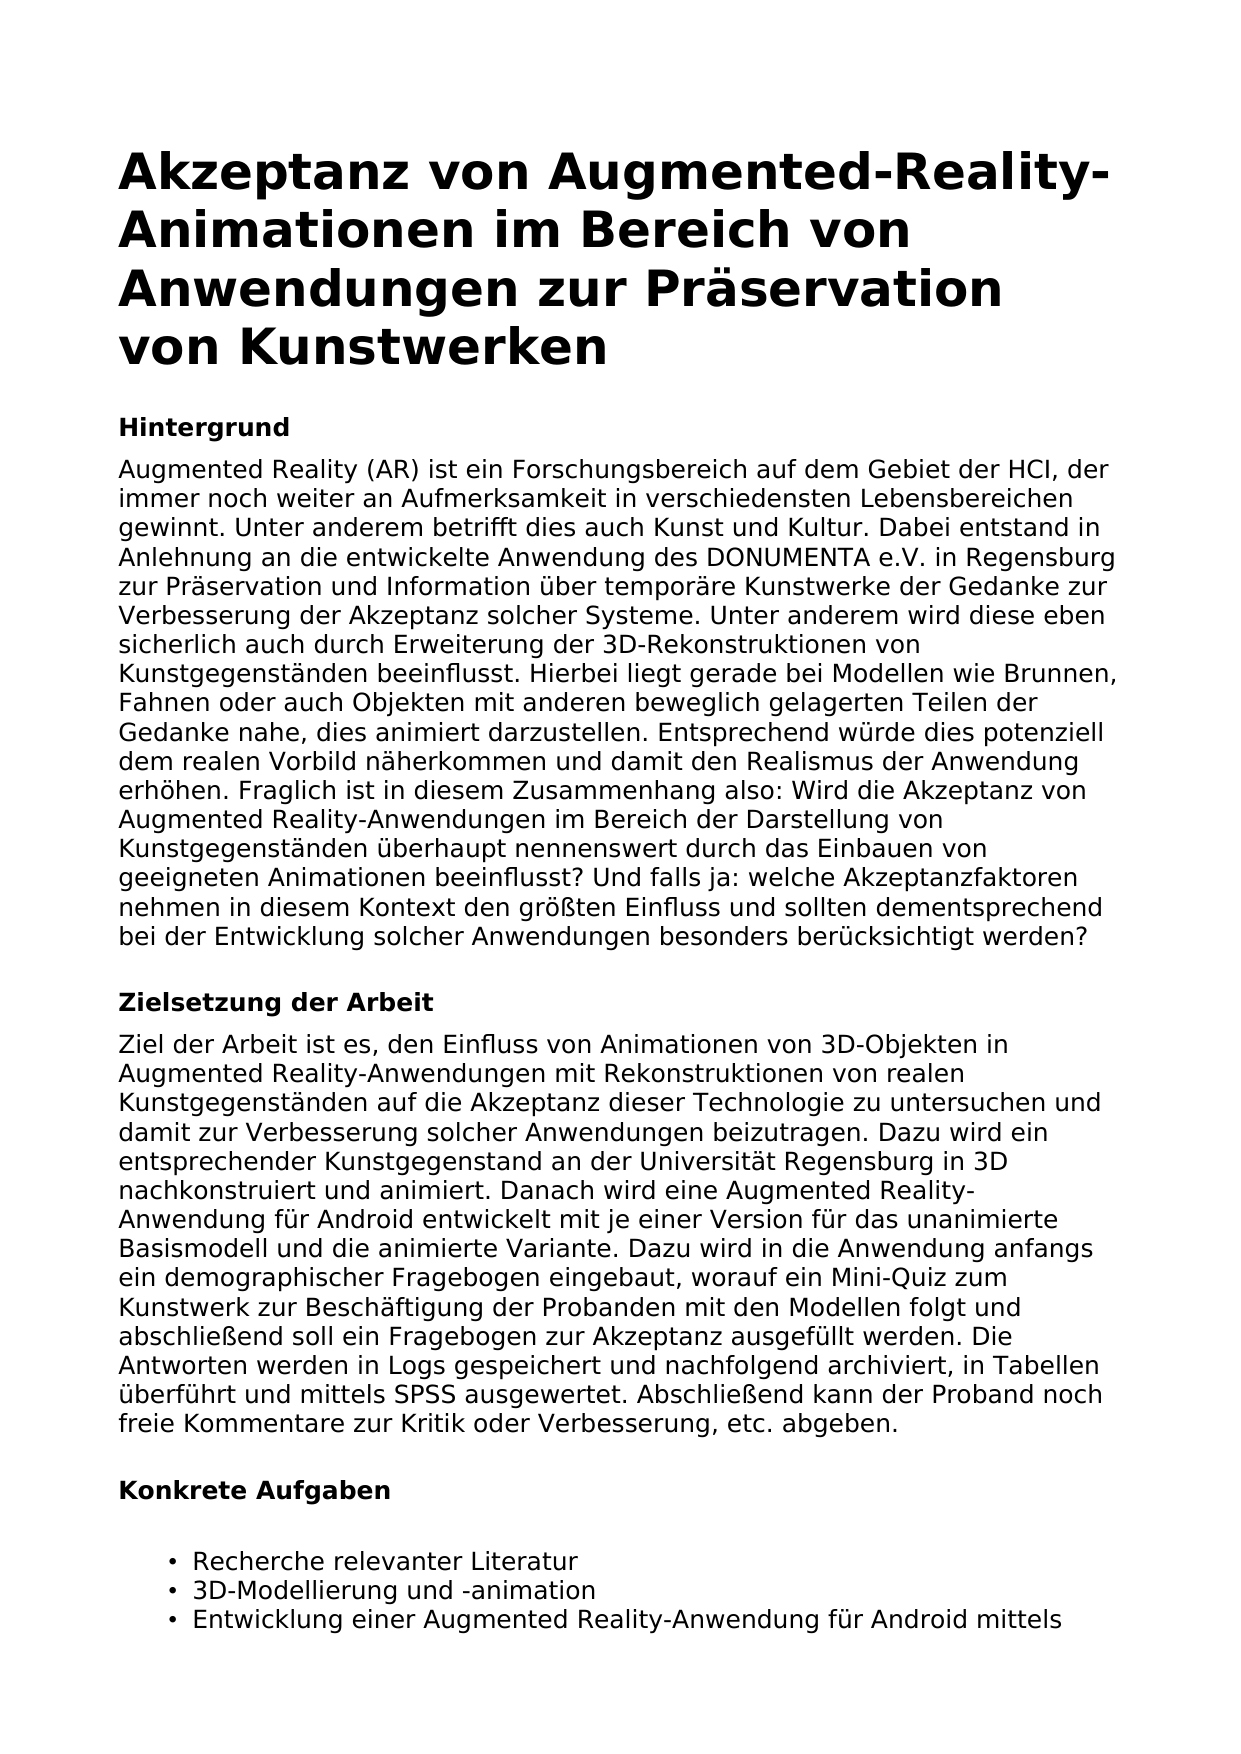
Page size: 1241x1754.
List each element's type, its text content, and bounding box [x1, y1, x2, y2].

subtitle Akzeptanz von Augmented-Reality-Animationen im Bereich von Anwendungen zur Präservation von Kunstwerken [118, 143, 1122, 376]
list 3D-Modellierung und -animation [177, 1576, 1122, 1606]
list Entwicklung einer Augmented Reality-Anwendung für Android mittels [177, 1606, 1122, 1635]
subtitle Hintergrund [118, 413, 1122, 443]
text Augmented Reality (AR) ist ein Forschungsbereich auf dem Gebiet der HCI, der immer noch weiter an Aufmerksamkeit in verschiedensten Lebensbereichen gewinnt. Unter anderem betrifft dies auch Kunst und Kultur. Dabei entstand in Anlehnung an die entwickelte Anwendung des DONUMENTA e.V. in Regensburg zur Präservation und Information über temporäre Kunstwerke der Gedanke zur Verbesserung der Akzeptanz solcher Systeme. Unter anderem wird diese eben sicherlich auch durch Erweiterung der 3D-Rekonstruktionen von Kunstgegenständen beeinflusst. Hierbei liegt gerade bei Modellen wie Brunnen, Fahnen oder auch Objekten mit anderen beweglich gelagerten Teilen der Gedanke nahe, dies animiert darzustellen. Entsprechend würde dies potenziell dem realen Vorbild näherkommen und damit den Realismus der Anwendung erhöhen. Fraglich ist in diesem Zusammenhang also: Wird die Akzeptanz von Augmented Reality-Anwendungen im Bereich der Darstellung von Kunstgegenständen überhaupt nennenswert durch das Einbauen von geeigneten Animationen beeinflusst? Und falls ja: welche Akzeptanzfaktoren nehmen in diesem Kontext den größten Einfluss und sollten dementsprechend bei der Entwicklung solcher Anwendungen besonders berücksichtigt werden? [118, 455, 1122, 951]
subtitle Konkrete Aufgaben [118, 1476, 1122, 1505]
text Ziel der Arbeit ist es, den Einfluss von Animationen von 3D-Objekten in Augmented Reality-Anwendungen mit Rekonstruktionen von realen Kunstgegenständen auf die Akzeptanz dieser Technologie zu untersuchen und damit zur Verbesserung solcher Anwendungen beizutragen. Dazu wird ein entsprechender Kunstgegenstand an der Universität Regensburg in 3D nachkonstruiert und animiert. Danach wird eine Augmented Reality-Anwendung für Android entwickelt mit je einer Version für das unanimierte Basismodell und die animierte Variante. Dazu wird in die Anwendung anfangs ein demographischer Fragebogen eingebaut, worauf ein Mini-Quiz zum Kunstwerk zur Beschäftigung der Probanden mit den Modellen folgt und abschließend soll ein Fragebogen zur Akzeptanz ausgefüllt werden. Die Antworten werden in Logs gespeichert und nachfolgend archiviert, in Tabellen überführt und mittels SPSS ausgewertet. Abschließend kann der Proband noch freie Kommentare zur Kritik oder Verbesserung, etc. abgeben. [118, 1030, 1122, 1438]
subtitle Zielsetzung der Arbeit [118, 988, 1122, 1018]
list Recherche relevanter Literatur [177, 1547, 1122, 1576]
